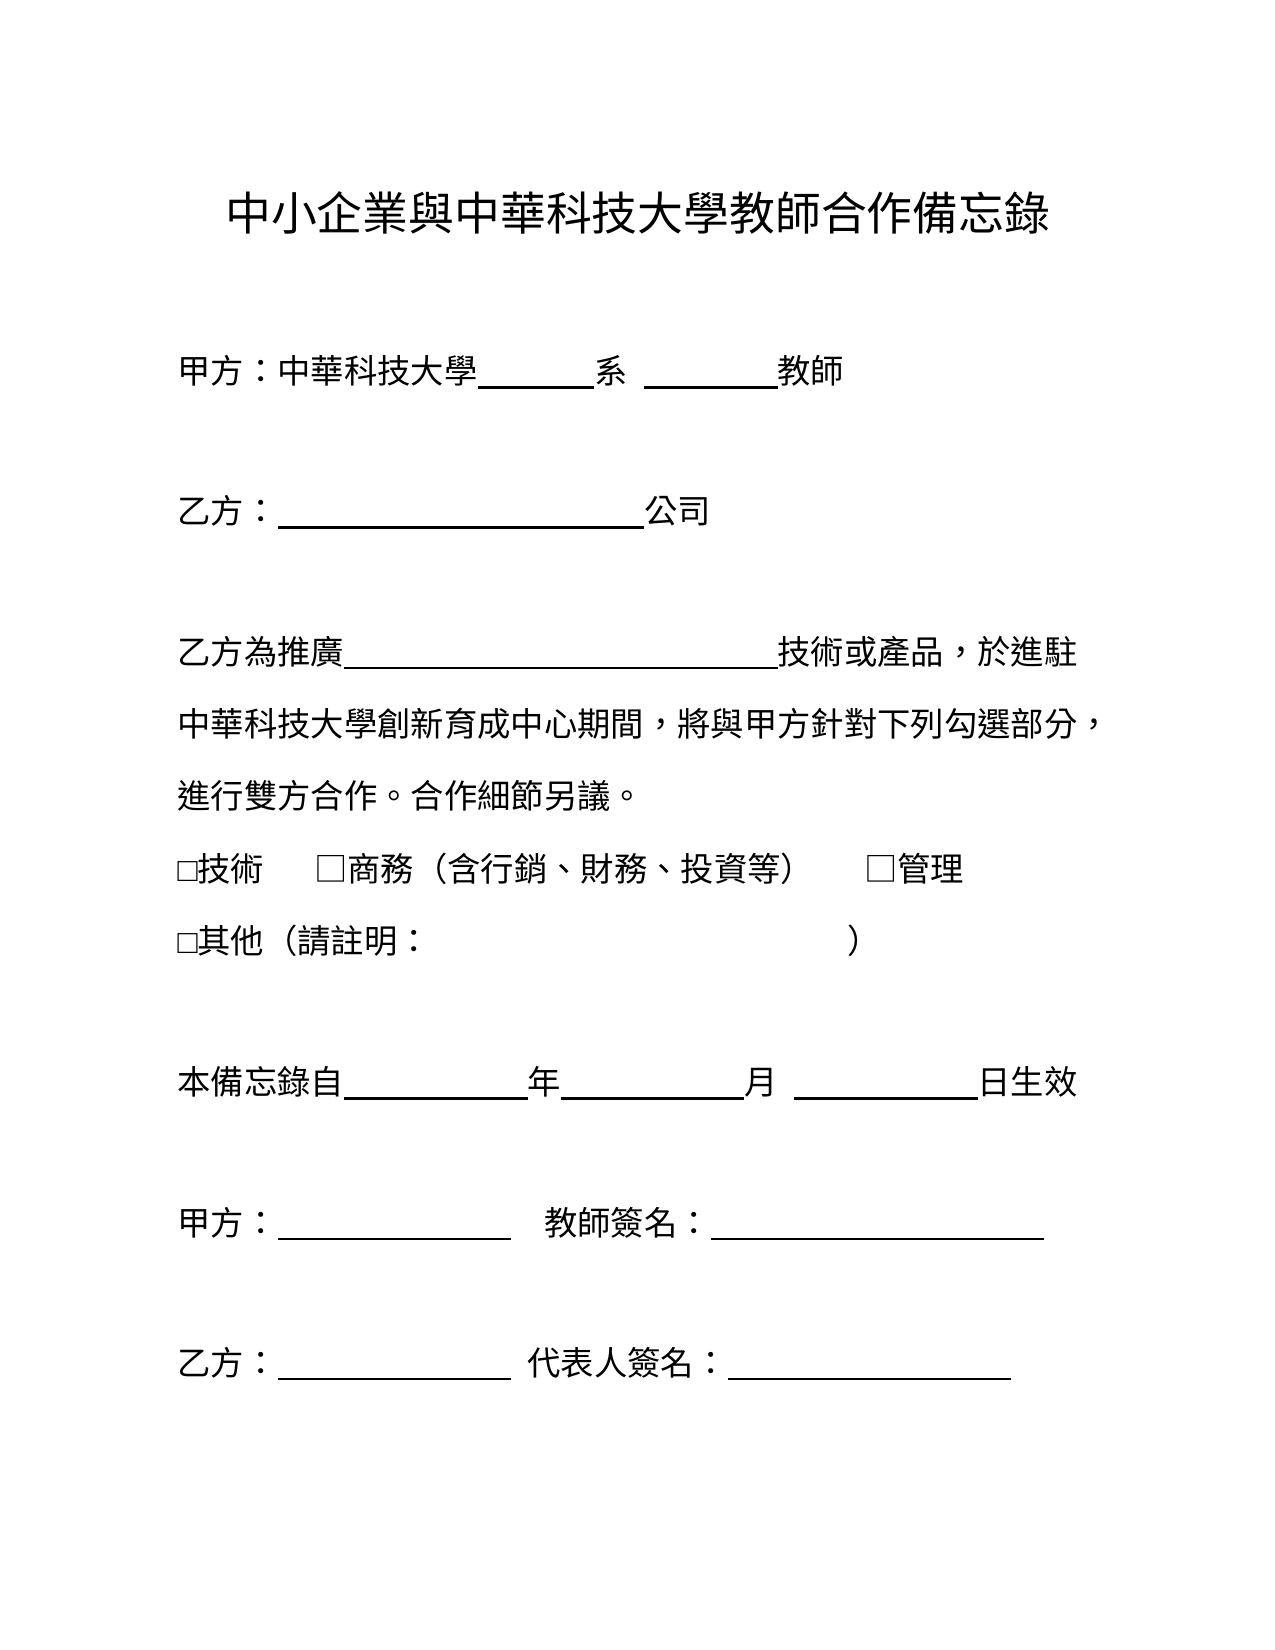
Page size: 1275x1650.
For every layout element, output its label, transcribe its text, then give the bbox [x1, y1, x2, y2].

text 乙方： 代表人簽名： [177, 1337, 1098, 1385]
text 中小企業與中華科技大學教師合作備忘錄 [177, 177, 1098, 243]
text 乙方： 公司 [177, 485, 1098, 533]
text □其他（請註明： ） [177, 915, 1098, 963]
text 本備忘錄自 年 月 日生效 [177, 1056, 1098, 1104]
text 乙方為推廣 技術或產品，於進駐中華科技大學創新育成中心期間，將與甲方針對下列勾選部分，進行雙方合作。合作細節另議。 [177, 626, 1098, 818]
text 甲方：中華科技大學 系 教師 [177, 345, 1098, 393]
text □技術 □商務（含行銷、財務、投資等） □管理 [177, 842, 1098, 891]
text 甲方： 教師簽名： [177, 1196, 1098, 1244]
